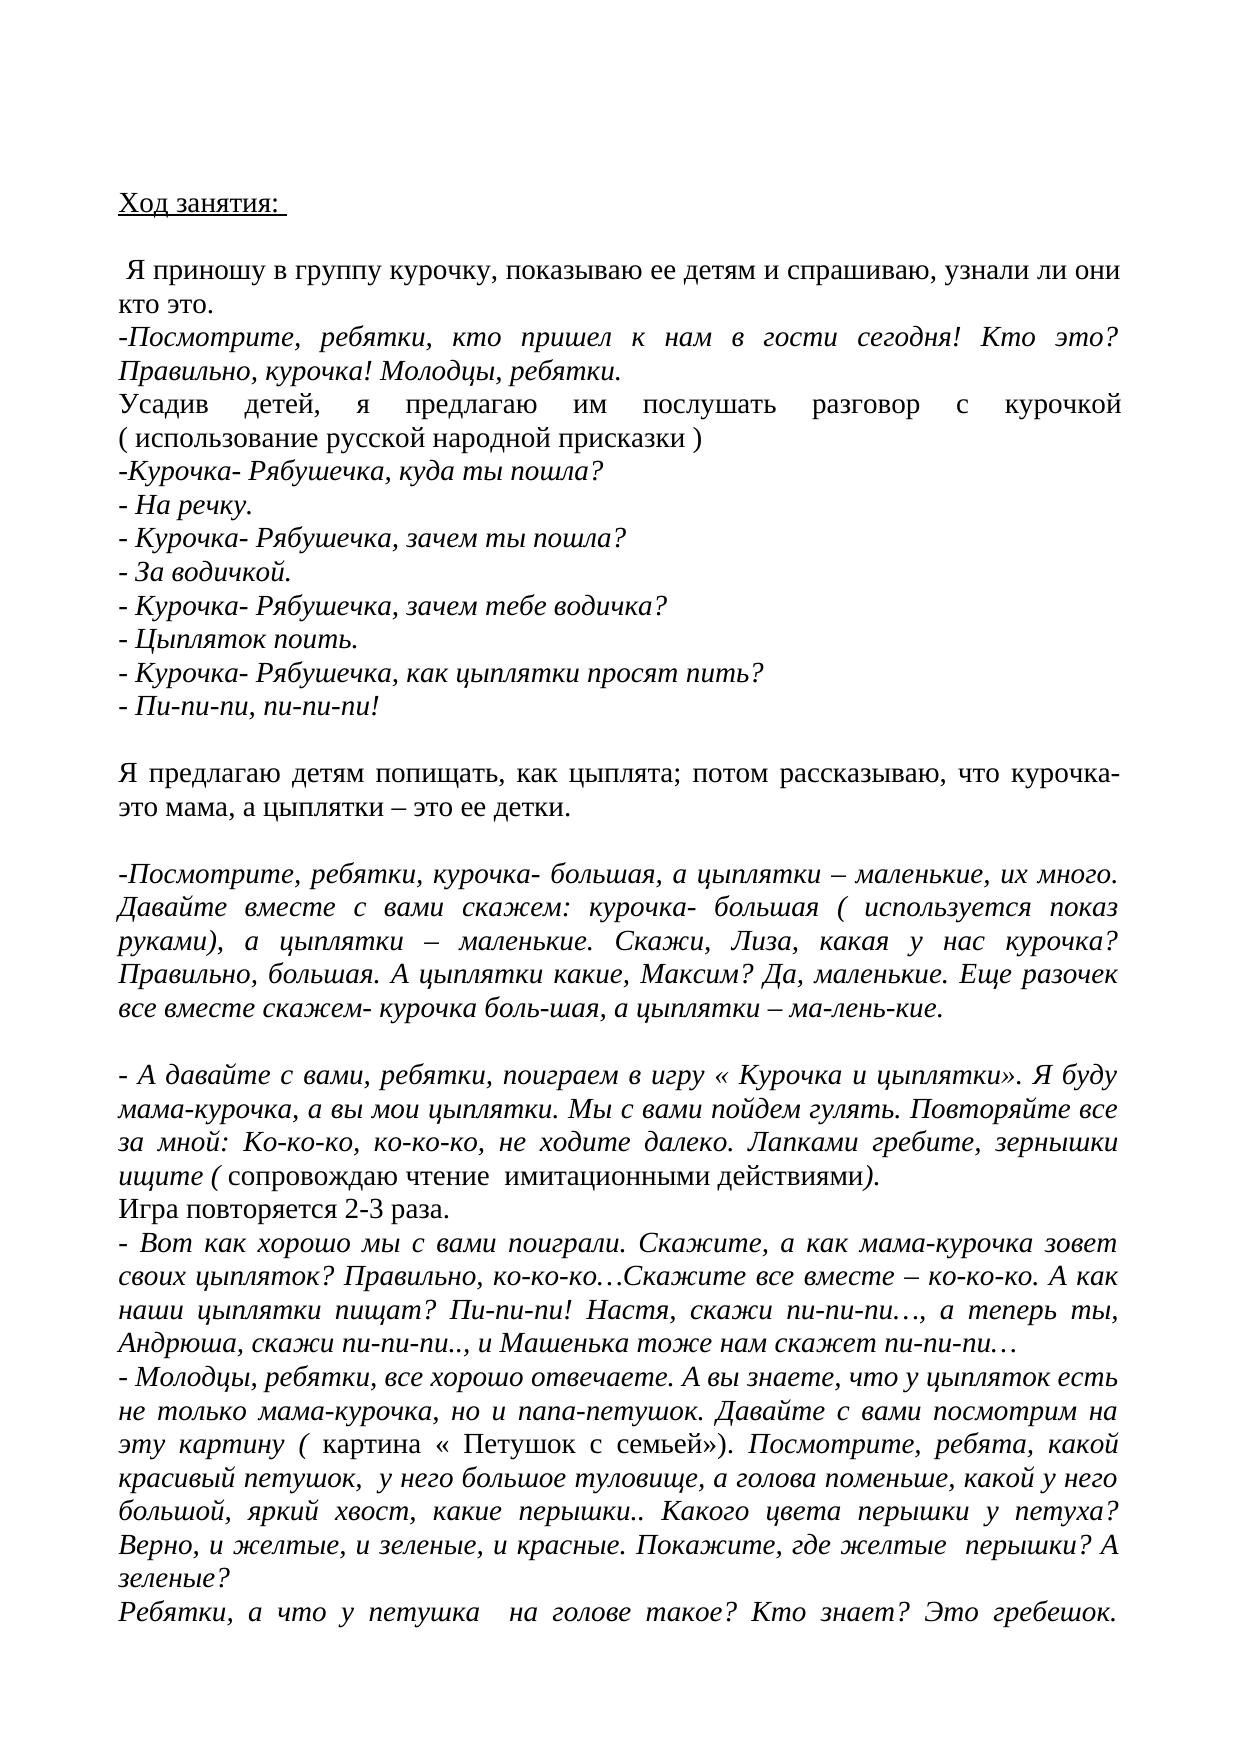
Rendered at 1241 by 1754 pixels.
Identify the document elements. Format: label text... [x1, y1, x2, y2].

text -Курочка- Рябушечка, куда ты пошла? [118, 453, 1122, 487]
text Игра повторяется 2-3 раза. [118, 1191, 1122, 1225]
text - Курочка- Рябушечка, зачем тебе водичка? [118, 588, 1122, 621]
text - Цыпляток поить. [118, 621, 1122, 655]
text - А давайте с вами, ребятки, поиграем в игру « Курочка и цыплятки». Я буду мама-курочка, а вы мои цыплятки. Мы с вами пойдем гулять. Повторяйте все за мной: Ко-ко-ко, ко-ко-ко, не ходите далеко. Лапками гребите, зернышки ищите ( сопровождаю чтение имитационными действиями). [118, 1057, 1122, 1191]
text -Посмотрите, ребятки, курочка- большая, а цыплятки – маленькие, их много. Давайте вместе с вами скажем: курочка- большая ( используется показ руками), а цыплятки – маленькие. Скажи, Лиза, какая у нас курочка? Правильно, большая. А цыплятки какие, Максим? Да, маленькие. Еще разочек все вместе скажем- курочка боль-шая, а цыплятки – ма-лень-кие. [118, 856, 1122, 1024]
text Ход занятия: [118, 185, 1122, 219]
text - За водичкой. [118, 554, 1122, 588]
text -Посмотрите, ребятки, кто пришел к нам в гости сегодня! Кто это? Правильно, курочка! Молодцы, ребятки. [118, 319, 1122, 386]
text - Вот как хорошо мы с вами поиграли. Скажите, а как мама-курочка зовет своих цыпляток? Правильно, ко-ко-ко…Скажите все вместе – ко-ко-ко. А как наши цыплятки пищат? Пи-пи-пи! Настя, скажи пи-пи-пи…, а теперь ты, Андрюша, скажи пи-пи-пи.., и Машенька тоже нам скажет пи-пи-пи… [118, 1225, 1122, 1359]
text - Курочка- Рябушечка, зачем ты пошла? [118, 521, 1122, 554]
text Усадив детей, я предлагаю им послушать разговор с курочкой ( использование русской народной присказки ) [118, 386, 1122, 453]
text - Курочка- Рябушечка, как цыплятки просят пить? [118, 655, 1122, 688]
text Ребятки, а что у петушка на голове такое? Кто знает? Это гребешок. [118, 1594, 1122, 1627]
text Я приношу в группу курочку, показываю ее детям и спрашиваю, узнали ли они кто это. [118, 252, 1122, 319]
text - Молодцы, ребятки, все хорошо отвечаете. А вы знаете, что у цыпляток есть не только мама-курочка, но и папа-петушок. Давайте с вами посмотрим на эту картину ( картина « Петушок с семьей»). Посмотрите, ребята, какой красивый петушок, у него большое туловище, а голова поменьше, какой у него большой, яркий хвост, какие перышки.. Какого цвета перышки у петуха? Верно, и желтые, и зеленые, и красные. Покажите, где желтые перышки? А зеленые? [118, 1359, 1122, 1594]
text - Пи-пи-пи, пи-пи-пи! [118, 688, 1122, 722]
text - На речку. [118, 487, 1122, 521]
text Я предлагаю детям попищать, как цыплята; потом рассказываю, что курочка- это мама, а цыплятки – это ее детки. [118, 755, 1122, 822]
